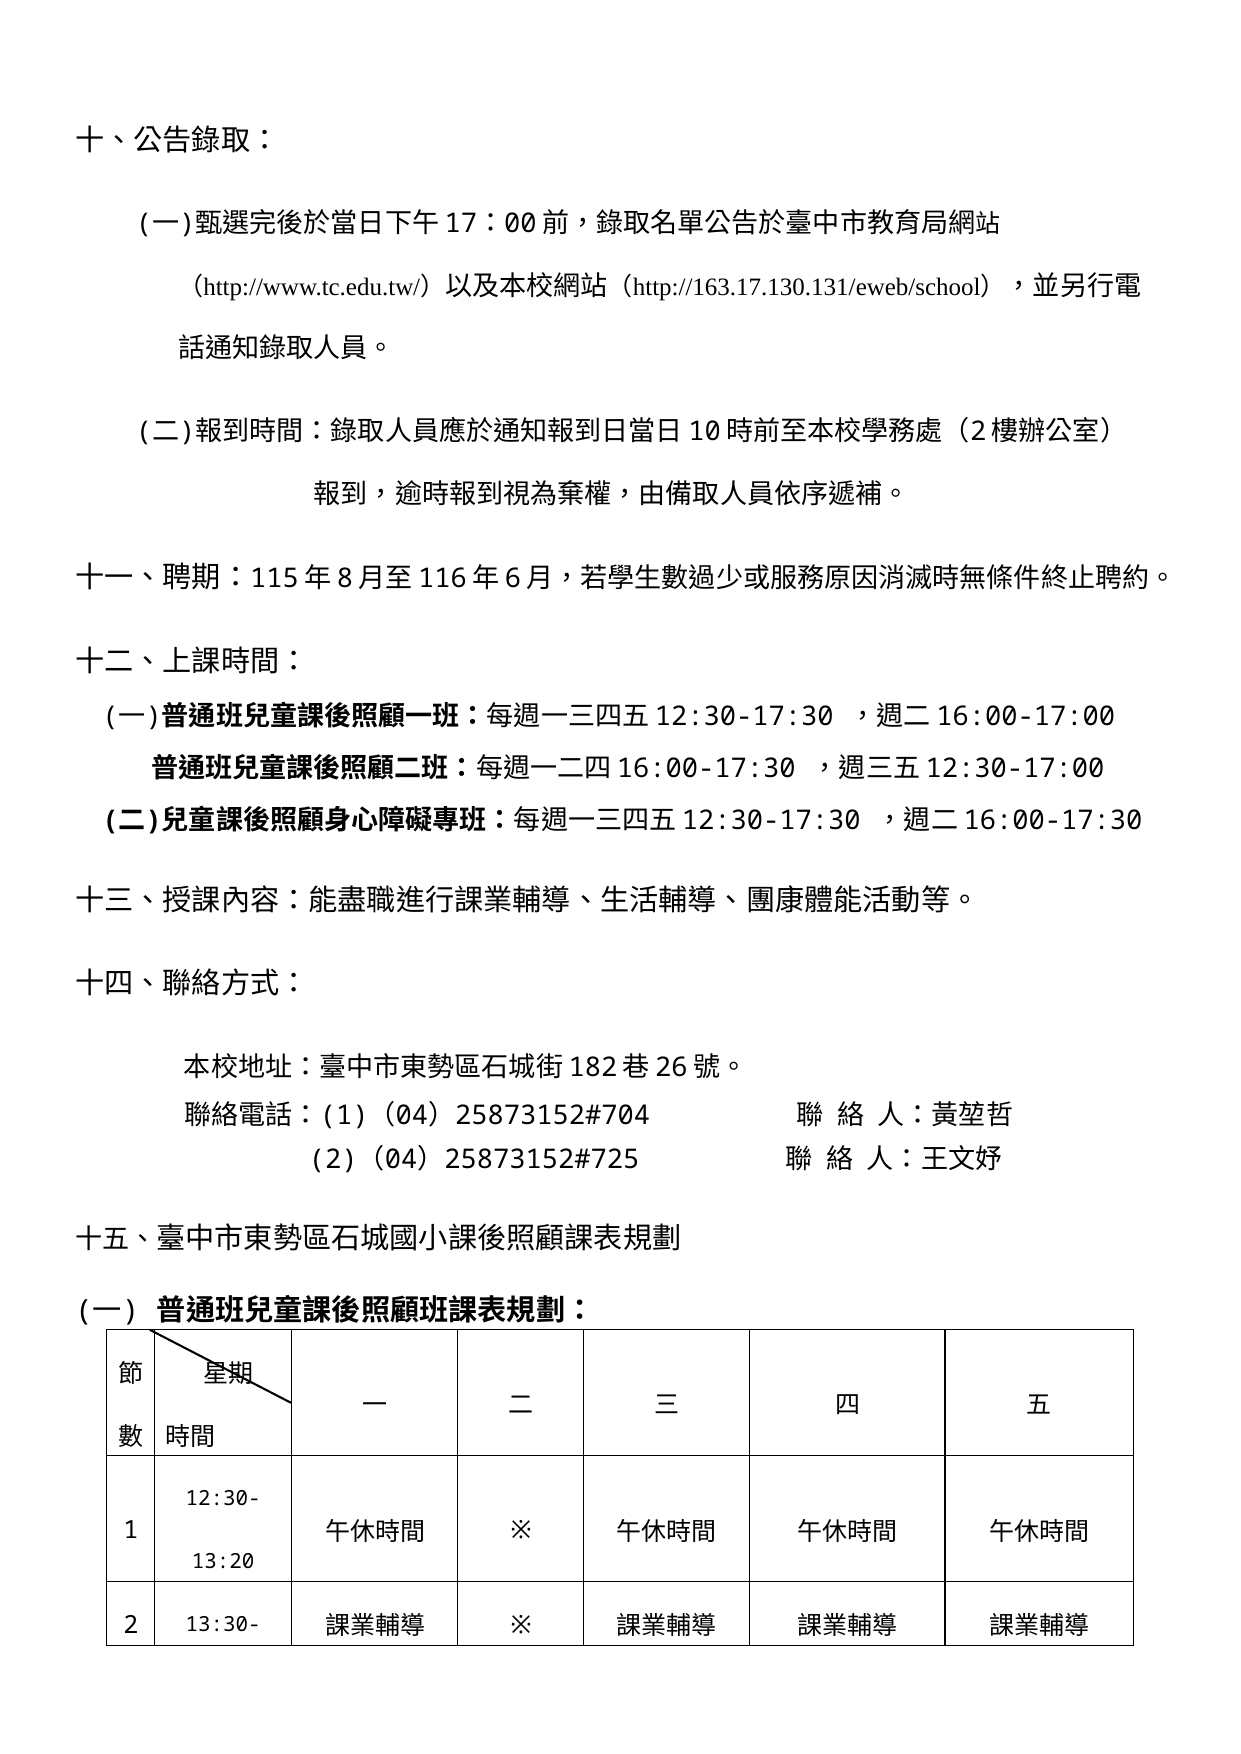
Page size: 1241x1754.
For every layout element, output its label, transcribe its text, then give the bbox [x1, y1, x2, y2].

text 本校地址：臺中市東勢區石城街182巷26號。 [37, 1023, 1153, 1085]
text (二)兒童課後照顧身心障礙專班：每週一三四五12:30-17:30 ，週二16:00-17:30 [75, 804, 1153, 835]
table_header 四 [750, 1330, 944, 1455]
table_header 一 [292, 1330, 457, 1455]
table_cell 2 [107, 1582, 154, 1645]
table_cell 課業輔導 [292, 1582, 457, 1645]
table_cell 12:30-13:20 [155, 1456, 291, 1581]
text (2)（04）25873152#725 聯 絡 人：王文妤 [38, 1150, 1153, 1173]
table_cell 1 [107, 1456, 154, 1581]
table_cell 13:30- [155, 1582, 291, 1645]
table_cell ※ [458, 1582, 583, 1645]
text 十二、上課時間： [75, 617, 1153, 679]
table_header 三 [584, 1330, 749, 1455]
text (一)普通班兒童課後照顧一班：每週一三四五12:30-17:30 ，週二16:00-17:00 [75, 700, 1153, 731]
text 十四、聯絡方式： [75, 939, 1153, 1002]
table_header 星期 時間 [155, 1335, 291, 1455]
table_cell 課業輔導 [750, 1582, 944, 1645]
text 普通班兒童課後照顧二班：每週一二四16:00-17:30 ，週三五12:30-17:00 [75, 752, 1153, 783]
table_header 五 [946, 1330, 1133, 1455]
text (二)報到時間：錄取人員應於通知報到日當日10時前至本校學務處（2樓辦公室）報到，逾時報到視為棄權，由備取人員依序遞補。 [119, 387, 1153, 512]
text 十、公告錄取： [75, 96, 1153, 158]
table_header 星期 時間 [155, 1330, 291, 1401]
table_cell 午休時間 [292, 1456, 457, 1581]
text 十一、聘期：115年8月至116年6月，若學生數過少或服務原因消滅時無條件終止聘約。 [75, 533, 1153, 596]
text 聯絡電話：(1)（04）25873152#704 聯 絡 人：黃堃哲 [38, 1106, 1153, 1129]
table_cell ※ [458, 1456, 583, 1581]
text (一)甄選完後於當日下午17：00前，錄取名單公告於臺中市教育局網站（http://www.tc.edu.tw/）以及本校網站（http://163.17.130.131/eweb/school），並另行電話通知錄取人員。 [119, 179, 1153, 367]
table_cell 課業輔導 [584, 1582, 749, 1645]
text 十三、授課內容：能盡職進行課業輔導、生活輔導、團康體能活動等。 [75, 856, 1153, 919]
table_cell 課業輔導 [946, 1582, 1133, 1645]
table_header 節數 [107, 1330, 154, 1455]
table_cell 午休時間 [946, 1456, 1133, 1581]
table_cell 午休時間 [750, 1456, 944, 1581]
table_header 二 [458, 1330, 583, 1455]
text (一) 普通班兒童課後照顧班課表規劃： [75, 1267, 1165, 1329]
text 十五、臺中市東勢區石城國小課後照顧課表規劃 [75, 1194, 1153, 1256]
table_cell 午休時間 [584, 1456, 749, 1581]
